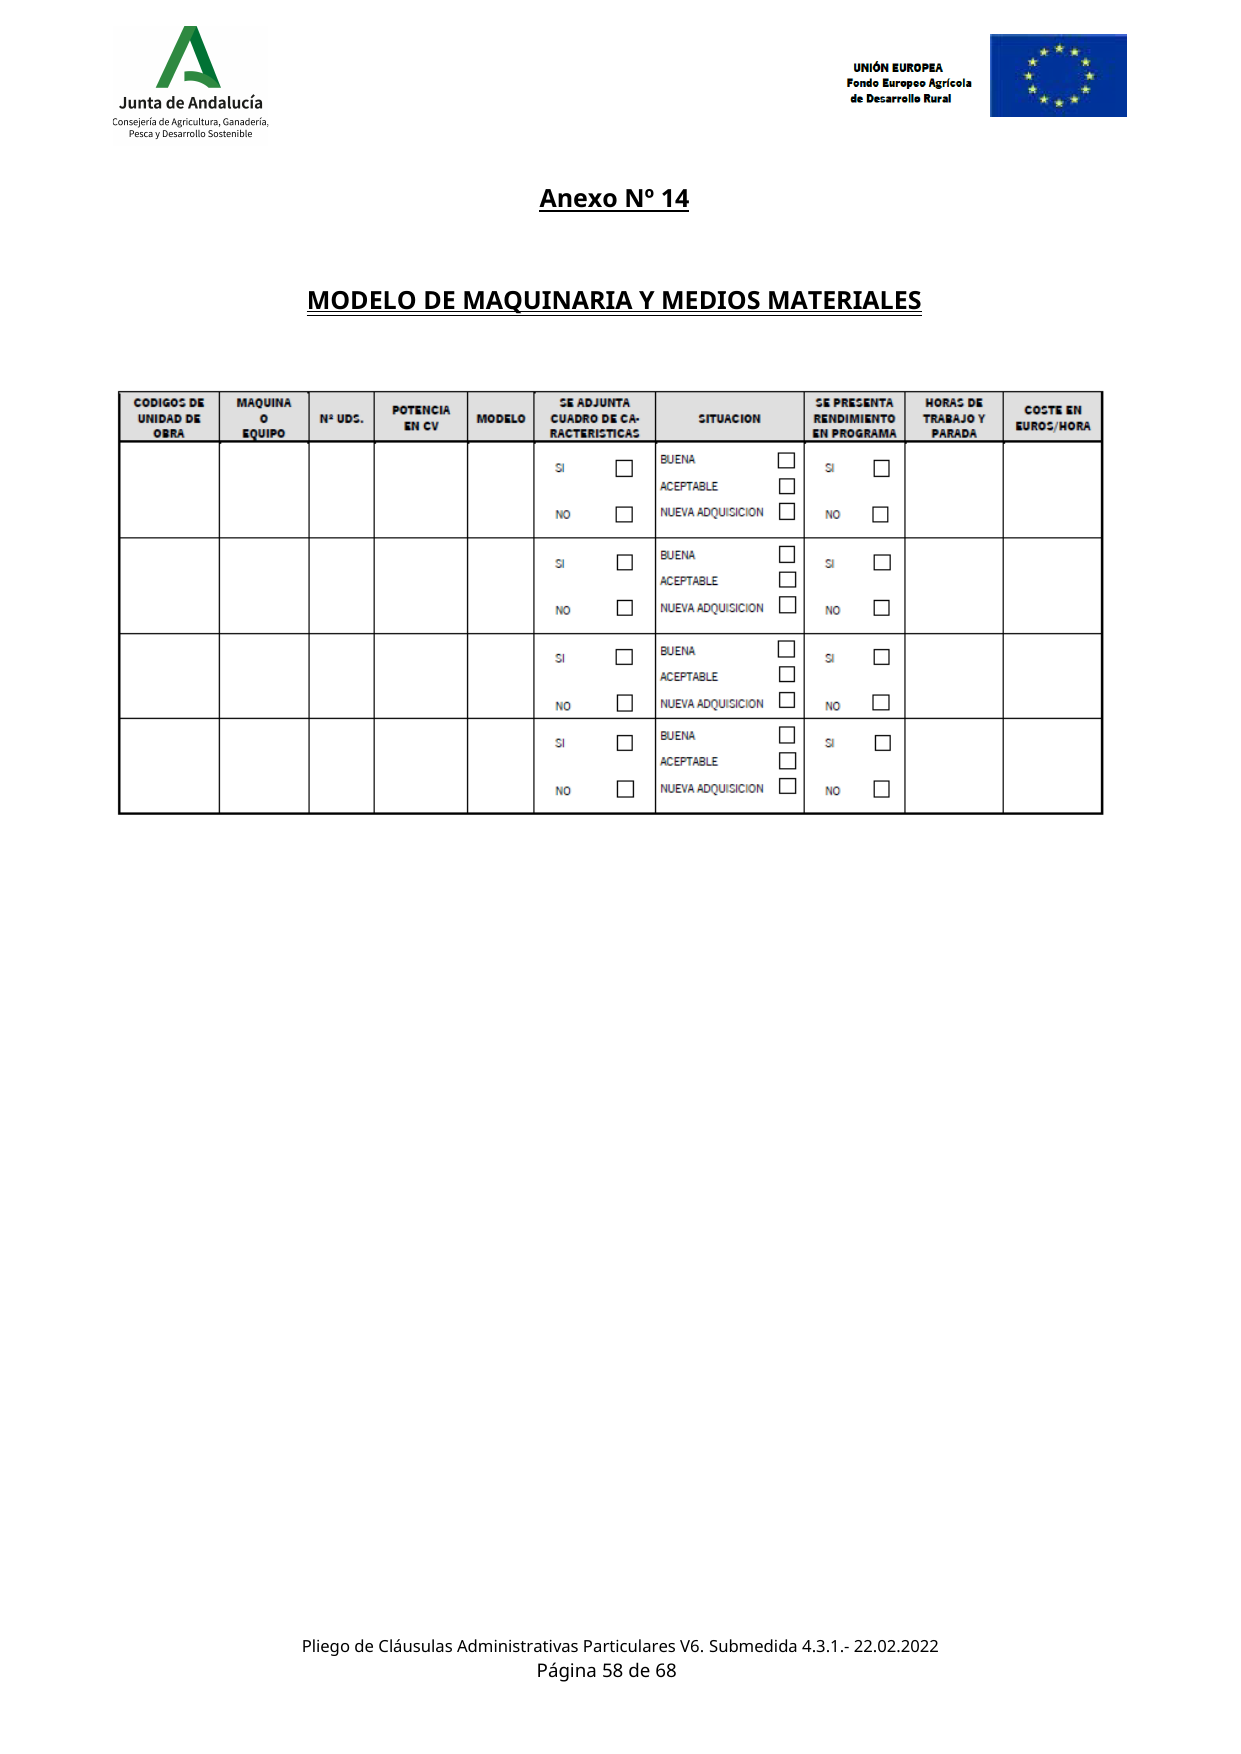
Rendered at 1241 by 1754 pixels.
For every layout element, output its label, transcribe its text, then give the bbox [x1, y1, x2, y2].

text Anexo Nº 14 [106, 181, 1123, 215]
picture [832, 31, 1143, 121]
picture [112, 26, 269, 146]
text MODELO DE MAQUINARIA Y MEDIOS MATERIALES [106, 283, 1123, 317]
picture [112, 385, 1117, 826]
